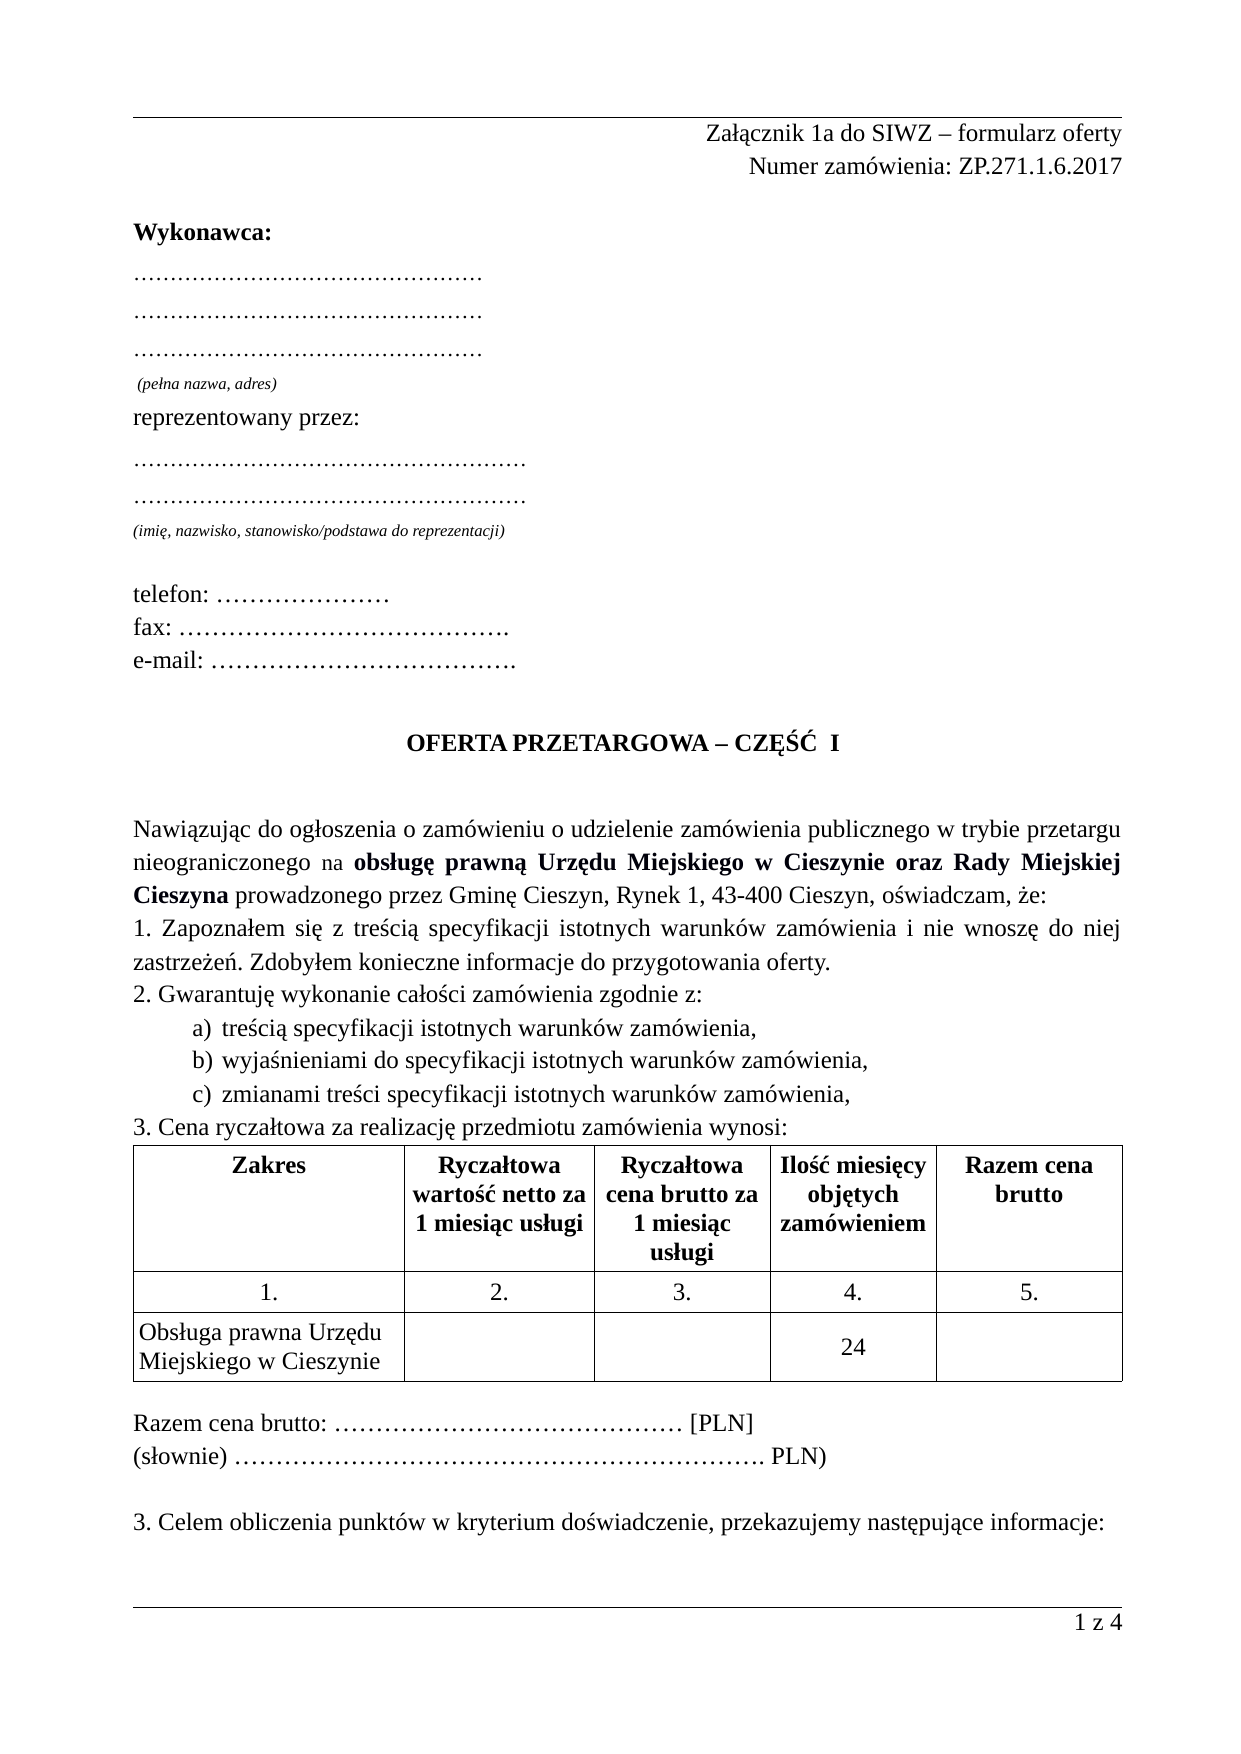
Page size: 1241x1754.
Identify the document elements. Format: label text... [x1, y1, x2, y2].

table_cell 24 [771, 1313, 936, 1381]
list 3. Celem obliczenia punktów w kryterium doświadczenie, przekazujemy następujące informacje: [133, 1507, 1122, 1536]
text telefon: ………………… [133, 579, 1122, 607]
list (słownie) ………………………………………………………. PLN) [133, 1441, 1122, 1470]
list 2. Gwarantuję wykonanie całości zamówienia zgodnie z: [133, 979, 1122, 1008]
text ……………………………………………………………………………………………… [133, 446, 532, 509]
list zmianami treści specyfikacji istotnych warunków zamówienia, [192, 1079, 1122, 1107]
text OFERTA PRZETARGOWA – CZĘŚĆ I [133, 728, 1122, 757]
text (pełna nazwa, adres) [133, 374, 502, 393]
table_header Zakres [134, 1146, 404, 1271]
list 3. Cena ryczałtowa za realizację przedmiotu zamówienia wynosi: [133, 1112, 1122, 1140]
table_cell [937, 1313, 1122, 1381]
text ……………………………………………………………………………………………………………………………… [133, 260, 502, 361]
subtitle Załącznik 1a do SIWZ – formularz oferty [133, 118, 1122, 147]
table_cell 4. [771, 1272, 936, 1312]
text Wykonawca: [133, 217, 1122, 246]
text Nawiązując do ogłoszenia o zamówieniu o udzielenie zamówienia publicznego w trybie przetargu nieograniczonego na obsługę prawną Urzędu Miejskiego w Cieszynie oraz Rady Miejskiej Cieszyna prowadzonego przez Gminę Cieszyn, Rynek 1, 43-400 Cieszyn, oświadczam, że: [133, 814, 1122, 909]
list treścią specyfikacji istotnych warunków zamówienia, [192, 1013, 1122, 1041]
list Razem cena brutto: …………………………………… [PLN] [133, 1408, 1122, 1437]
text fax: …………………………………. [133, 612, 1122, 641]
text reprezentowany przez: [133, 402, 1122, 431]
text (imię, nazwisko, stanowisko/podstawa do reprezentacji) [133, 521, 546, 540]
table_header Ryczałtowa cena brutto za 1 miesiąc usługi [595, 1146, 770, 1271]
table_cell 2. [405, 1272, 594, 1312]
list wyjaśnieniami do specyfikacji istotnych warunków zamówienia, [192, 1046, 1122, 1074]
table_cell [405, 1313, 594, 1381]
table_header Ilość miesięcy objętych zamówieniem [771, 1146, 936, 1271]
list 1. Zapoznałem się z treścią specyfikacji istotnych warunków zamówienia i nie wnoszę do niej zastrzeżeń. Zdobyłem konieczne informacje do przygotowania oferty. [133, 913, 1122, 975]
table_cell 5. [937, 1272, 1122, 1312]
table_cell 3. [595, 1272, 770, 1312]
table_cell Obsługa prawna Urzędu Miejskiego w Cieszynie [134, 1313, 404, 1381]
table_header Razem cena brutto [937, 1146, 1122, 1271]
table_cell [595, 1313, 770, 1381]
table_cell 1. [134, 1272, 404, 1312]
table_header Ryczałtowa wartość netto za 1 miesiąc usługi [405, 1146, 594, 1271]
text Numer zamówienia: ZP.271.1.6.2017 [133, 151, 1122, 180]
text e-mail: ………………………………. [133, 645, 1122, 673]
